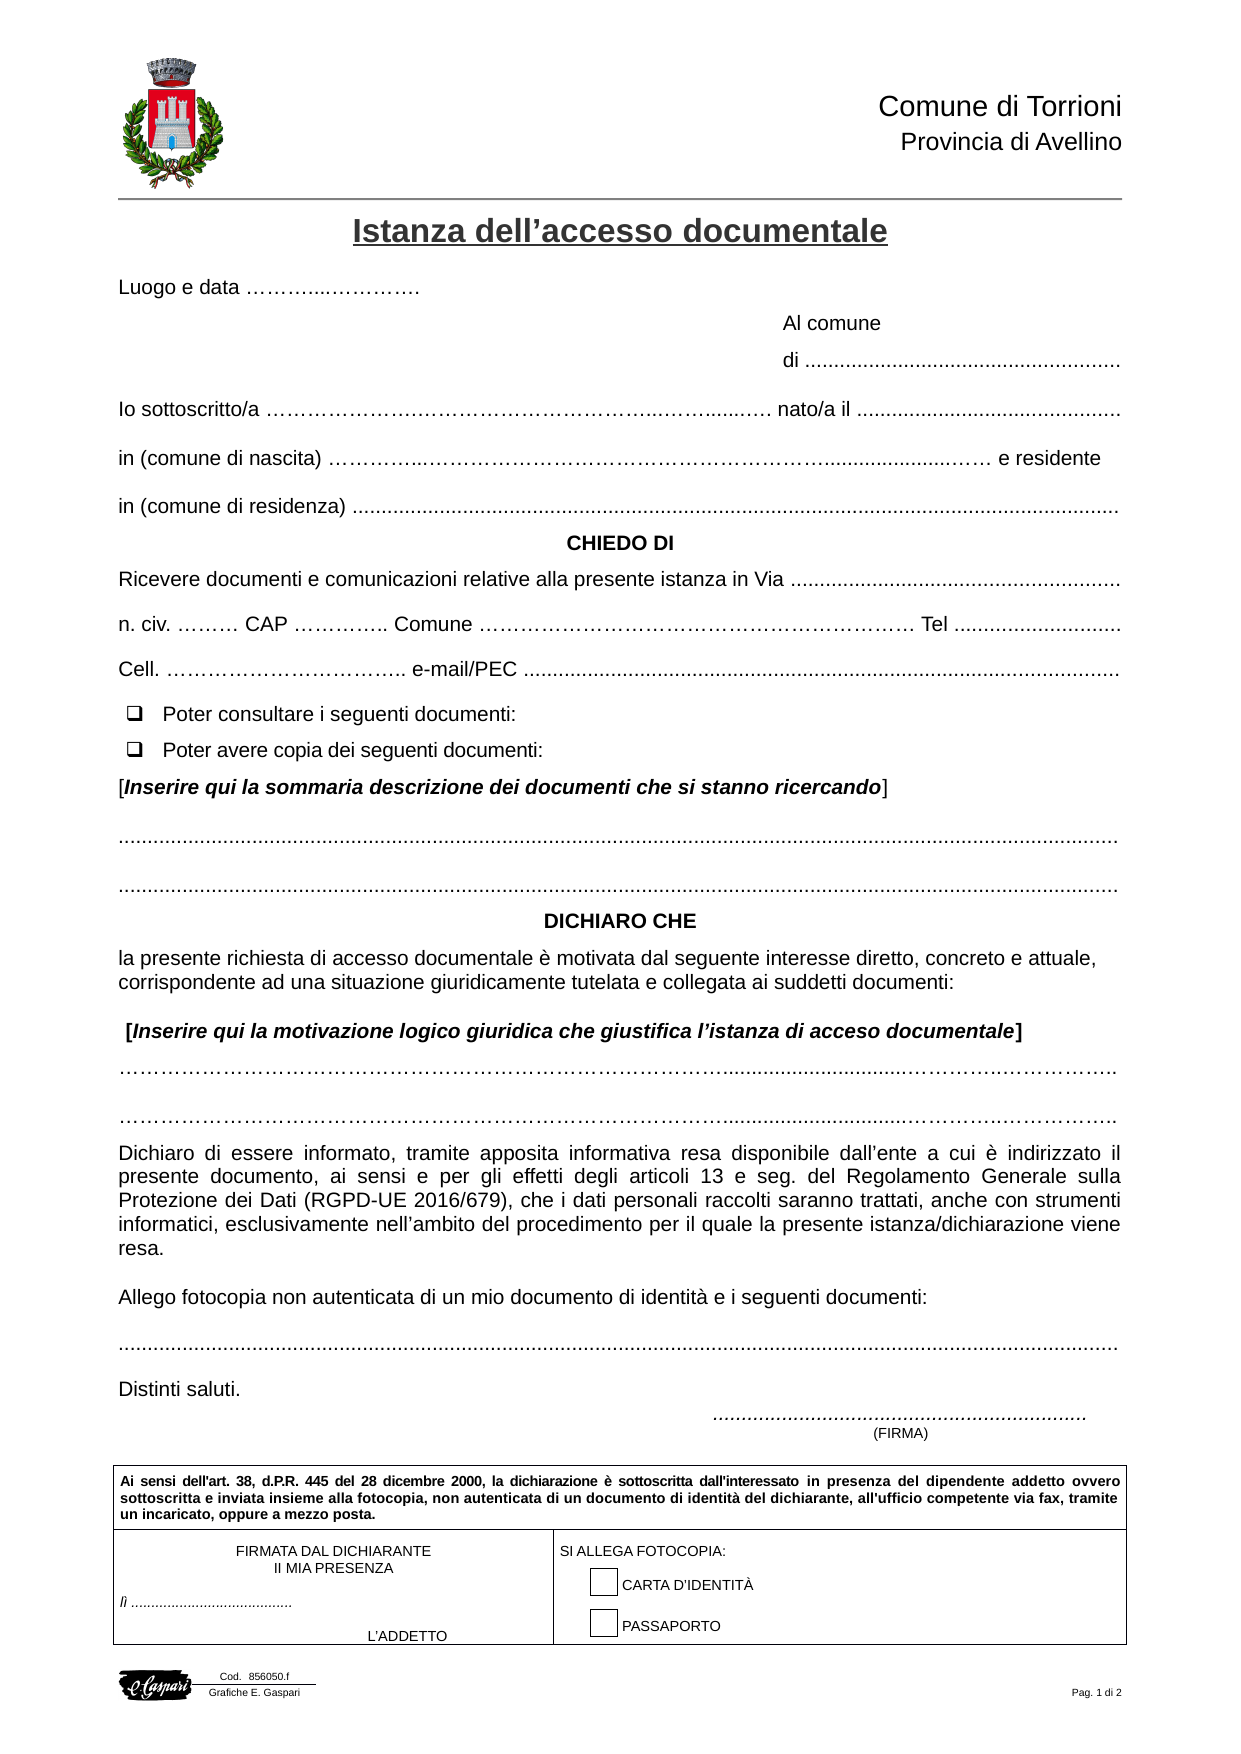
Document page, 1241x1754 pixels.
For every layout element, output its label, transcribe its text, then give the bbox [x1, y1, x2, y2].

picture [118, 1669, 192, 1701]
text la presente richiesta di accesso documentale è motivata dal seguente interesse diretto, concreto e attuale, corrispondente ad una situazione giuridicamente tutelata e collegata ai suddetti documenti: [118, 946, 1122, 993]
text ……………………………………………………………………………................................…………..…………….. [118, 1055, 1122, 1079]
text DICHIARO CHE [118, 909, 1122, 933]
list Poter consultare i seguenti documenti: [125, 702, 1122, 726]
text (FIRMA) [679, 1425, 1122, 1442]
text n. civ. ……… CAP ………….. Comune ……………………………………………………… Tel [118, 612, 1122, 636]
picture [122, 58, 224, 189]
text Allego fotocopia non autenticata di un mio documento di identità e i seguenti documenti: [118, 1285, 1122, 1309]
table_header Ai sensi dell'art. 38, d.P.R. 445 del 28 dicembre 2000, la dichiarazione è sottoscritta dall'interessato in presenza del dipendente addetto ovvero sottoscritta e inviata insieme alla fotocopia, non autenticata di un documento di identità del dichiarante, all'ufficio competente via fax, tramite un incaricato, oppure a mezzo posta. [114, 1466, 1126, 1529]
list Poter avere copia dei seguenti documenti: [125, 738, 1122, 762]
text Cell. …………………………….. e-mail/PEC [118, 657, 1122, 681]
text Distinti saluti. [118, 1377, 1122, 1401]
text Al comune [783, 311, 1122, 335]
text Provincia di Avellino [224, 127, 1122, 156]
text Comune di Torrioni [224, 89, 1122, 122]
text in (comune di nascita) …………...…………………………………………………......................…… e residente [118, 445, 1122, 469]
text CHIEDO DI [118, 531, 1122, 555]
text Ricevere documenti e comunicazioni relative alla presente istanza in Via [118, 567, 1122, 591]
text Luogo e data ………....…………. [118, 274, 1122, 298]
text [Inserire qui la motivazione logico giuridica che giustifica l’istanza di acceso documentale] [125, 1018, 1122, 1042]
text ……………………………………………………………………………................................…………..…………….. [118, 1104, 1122, 1128]
text Dichiaro di essere informato, tramite apposita informativa resa disponibile dall’ente a cui è indirizzato il presente documento, ai sensi e per gli effetti degli articoli 13 e seg. del Regolamento Generale sulla Protezione dei Dati (RGPD-UE 2016/679), che i dati personali raccolti saranno trattati, anche con strumenti informatici, esclusivamente nell’ambito del procedimento per il quale la presente istanza/dichiarazione viene resa. [118, 1140, 1122, 1260]
text di [783, 347, 1122, 371]
text in (comune di residenza) [118, 494, 1122, 518]
text ................................................................. [679, 1401, 1122, 1425]
text [Inserire qui la sommaria descrizione dei documenti che si stanno ricercando] [118, 775, 1122, 799]
table_cell SI ALLEGA FOTOCOPIA: CARTA D’IDENTITÀ PASSAPORTO [554, 1530, 1126, 1644]
subtitle Istanza dell’accesso documentale [118, 211, 1122, 249]
text Io sottoscritto/a ………………….……………………………...…….......…. nato/a il [118, 396, 1122, 420]
table_cell FIRMATA DAL DICHIARANTE II MIA PRESENZA lì ........................................ L’ADDETTO [114, 1530, 553, 1644]
